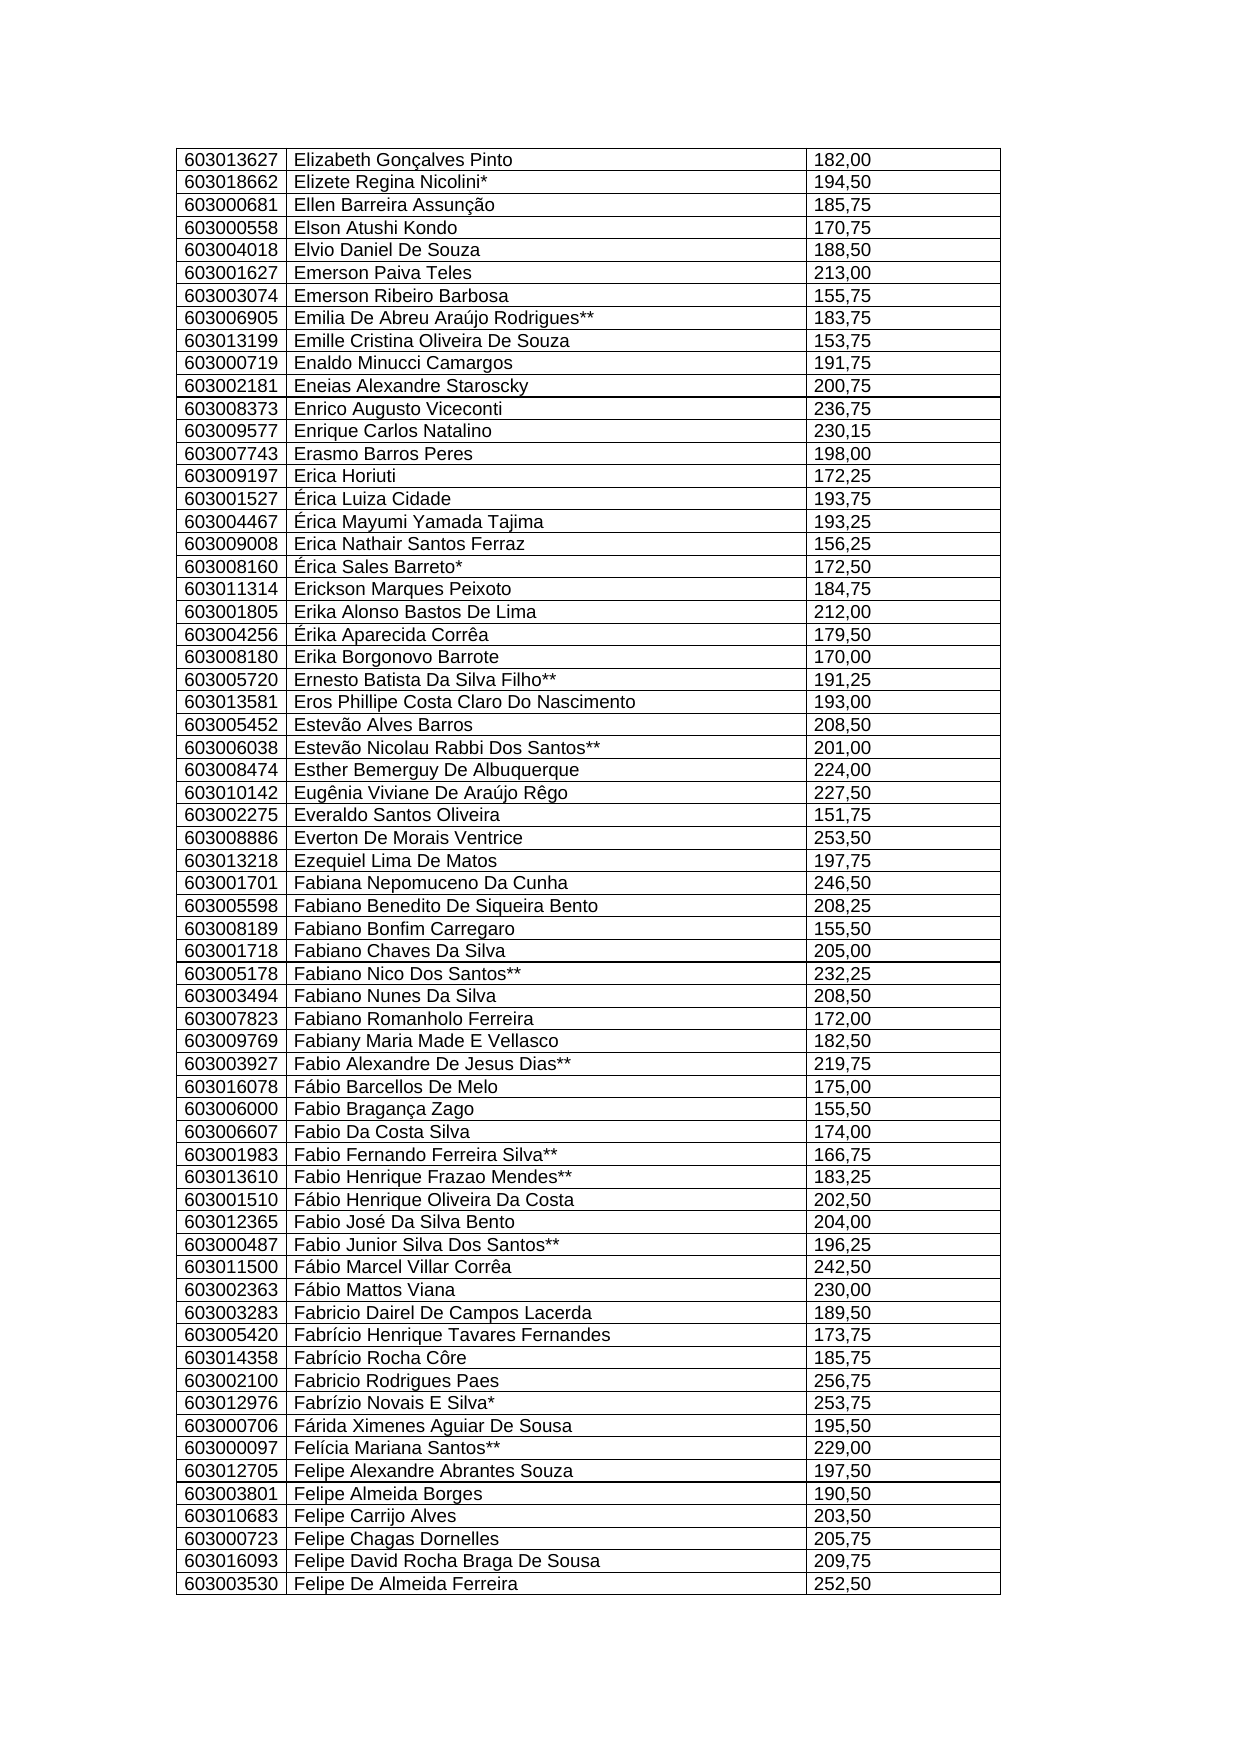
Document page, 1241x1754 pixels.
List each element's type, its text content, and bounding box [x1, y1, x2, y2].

table_cell 256,75 [807, 1369, 1000, 1391]
table_cell 603001701 [177, 872, 286, 894]
table_cell Erica Horiuti [287, 465, 806, 487]
table_cell Felipe Carrijo Alves [287, 1505, 806, 1527]
table_cell 603005720 [177, 669, 286, 690]
table_cell Ellen Barreira Assunção [287, 194, 806, 216]
table_cell 224,00 [807, 759, 1000, 781]
table_cell 603002275 [177, 804, 286, 826]
table_cell Érika Aparecida Corrêa [287, 624, 806, 645]
table_cell 202,50 [807, 1189, 1000, 1210]
table_cell 155,75 [807, 284, 1000, 306]
table_cell 603007743 [177, 443, 286, 464]
table_cell Estevão Nicolau Rabbi Dos Santos** [287, 736, 806, 758]
table_cell 193,00 [807, 691, 1000, 713]
table_cell Estevão Alves Barros [287, 714, 806, 735]
table_cell 603000723 [177, 1528, 286, 1549]
table_cell 603006000 [177, 1098, 286, 1120]
table_cell Emille Cristina Oliveira De Souza [287, 330, 806, 351]
table_cell 603007823 [177, 1008, 286, 1029]
table_cell 603011500 [177, 1256, 286, 1278]
table_cell 603003074 [177, 284, 286, 306]
table_cell 603003494 [177, 985, 286, 1007]
table_cell 603004467 [177, 510, 286, 532]
table_cell Fabiany Maria Made E Vellasco [287, 1030, 806, 1052]
table_cell 603008886 [177, 827, 286, 848]
table_cell 603000558 [177, 217, 286, 238]
table_cell 603009008 [177, 533, 286, 554]
table_cell 188,50 [807, 239, 1000, 261]
table_cell Everton De Morais Ventrice [287, 827, 806, 848]
table_cell Felícia Mariana Santos** [287, 1437, 806, 1459]
table_cell Fabio Junior Silva Dos Santos** [287, 1234, 806, 1255]
table_cell 236,75 [807, 398, 1000, 419]
table_cell 603013610 [177, 1166, 286, 1187]
table_cell 603003283 [177, 1302, 286, 1323]
table_cell 253,50 [807, 827, 1000, 848]
table_cell Emerson Ribeiro Barbosa [287, 284, 806, 306]
table_cell Eros Phillipe Costa Claro Do Nascimento [287, 691, 806, 713]
table_cell 603000681 [177, 194, 286, 216]
table_cell 155,50 [807, 1098, 1000, 1120]
table_cell 173,75 [807, 1324, 1000, 1346]
table_cell 603005598 [177, 895, 286, 916]
table_cell 197,75 [807, 850, 1000, 871]
table_cell 193,75 [807, 488, 1000, 509]
table_cell 203,50 [807, 1505, 1000, 1527]
table_cell Erickson Marques Peixoto [287, 578, 806, 600]
table_cell Enrique Carlos Natalino [287, 420, 806, 442]
table_cell 232,25 [807, 963, 1000, 984]
table_cell 603014358 [177, 1347, 286, 1368]
table_cell Fárida Ximenes Aguiar De Sousa [287, 1415, 806, 1436]
table_cell 174,00 [807, 1121, 1000, 1142]
table_cell Eugênia Viviane De Araújo Rêgo [287, 782, 806, 803]
table_cell 603006905 [177, 307, 286, 328]
table_cell 230,15 [807, 420, 1000, 442]
table_cell 190,50 [807, 1483, 1000, 1504]
table_cell 175,00 [807, 1076, 1000, 1097]
table_cell 170,75 [807, 217, 1000, 238]
table_cell Fabiano Bonfim Carregaro [287, 917, 806, 939]
table_cell 603012705 [177, 1460, 286, 1481]
table_cell Fábio Mattos Viana [287, 1279, 806, 1301]
table_cell Fabio Fernando Ferreira Silva** [287, 1143, 806, 1165]
table_cell 603001718 [177, 940, 286, 961]
table_cell 603001527 [177, 488, 286, 509]
table_cell 603004018 [177, 239, 286, 261]
table_cell 185,75 [807, 194, 1000, 216]
table_cell 219,75 [807, 1053, 1000, 1074]
table_cell Erika Alonso Bastos De Lima [287, 601, 806, 622]
table_cell Elizabeth Gonçalves Pinto [287, 149, 806, 170]
table_cell 603009769 [177, 1030, 286, 1052]
table_cell 603003530 [177, 1573, 286, 1594]
table_cell 603008180 [177, 646, 286, 668]
table_cell Felipe David Rocha Braga De Sousa [287, 1550, 806, 1572]
table_cell 184,75 [807, 578, 1000, 600]
table_cell Fábio Marcel Villar Corrêa [287, 1256, 806, 1278]
table_cell 205,00 [807, 940, 1000, 961]
table_cell Felipe Alexandre Abrantes Souza [287, 1460, 806, 1481]
table_cell 195,50 [807, 1415, 1000, 1436]
table_cell 183,25 [807, 1166, 1000, 1187]
table_cell 603000706 [177, 1415, 286, 1436]
table_cell Fabrício Rocha Côre [287, 1347, 806, 1368]
table_cell 603008160 [177, 556, 286, 577]
table_cell 230,00 [807, 1279, 1000, 1301]
table_cell Fábio Barcellos De Melo [287, 1076, 806, 1097]
table_cell Erika Borgonovo Barrote [287, 646, 806, 668]
table_cell Elizete Regina Nicolini* [287, 171, 806, 193]
table_cell Eneias Alexandre Staroscky [287, 375, 806, 396]
table_cell Fábio Henrique Oliveira Da Costa [287, 1189, 806, 1210]
table_cell 603011314 [177, 578, 286, 600]
table_cell 603003927 [177, 1053, 286, 1074]
table_cell 603009577 [177, 420, 286, 442]
table_cell 193,25 [807, 510, 1000, 532]
table_cell 603008373 [177, 398, 286, 419]
table_cell 227,50 [807, 782, 1000, 803]
table_cell 191,25 [807, 669, 1000, 690]
table_cell 603012365 [177, 1211, 286, 1233]
table_cell 246,50 [807, 872, 1000, 894]
table_cell Elvio Daniel De Souza [287, 239, 806, 261]
table_cell 182,00 [807, 149, 1000, 170]
table_cell 172,50 [807, 556, 1000, 577]
table_cell 603000097 [177, 1437, 286, 1459]
table_cell 603006607 [177, 1121, 286, 1142]
table_cell 205,75 [807, 1528, 1000, 1549]
table_cell Fabiano Chaves Da Silva [287, 940, 806, 961]
table_cell Fabrício Henrique Tavares Fernandes [287, 1324, 806, 1346]
table_cell Fabio Henrique Frazao Mendes** [287, 1166, 806, 1187]
table_cell 183,75 [807, 307, 1000, 328]
table_cell Emerson Paiva Teles [287, 262, 806, 283]
table_cell 189,50 [807, 1302, 1000, 1323]
table_cell 603002363 [177, 1279, 286, 1301]
table_cell 603012976 [177, 1392, 286, 1413]
table_cell 603016078 [177, 1076, 286, 1097]
table_cell 208,25 [807, 895, 1000, 916]
table_cell Felipe Almeida Borges [287, 1483, 806, 1504]
table_cell Fabiana Nepomuceno Da Cunha [287, 872, 806, 894]
table_cell 603013581 [177, 691, 286, 713]
table_cell 197,50 [807, 1460, 1000, 1481]
table_cell Emilia De Abreu Araújo Rodrigues** [287, 307, 806, 328]
table_cell 603013199 [177, 330, 286, 351]
table_cell 209,75 [807, 1550, 1000, 1572]
table_cell 155,50 [807, 917, 1000, 939]
table_cell 603016093 [177, 1550, 286, 1572]
table_cell 156,25 [807, 533, 1000, 554]
table_cell Ernesto Batista Da Silva Filho** [287, 669, 806, 690]
table_cell 252,50 [807, 1573, 1000, 1594]
table_cell 603000719 [177, 352, 286, 374]
table_cell 603001627 [177, 262, 286, 283]
table_cell 204,00 [807, 1211, 1000, 1233]
table_cell 603005452 [177, 714, 286, 735]
table_cell 170,00 [807, 646, 1000, 668]
table_cell 603008474 [177, 759, 286, 781]
table_cell Everaldo Santos Oliveira [287, 804, 806, 826]
table_cell Erica Nathair Santos Ferraz [287, 533, 806, 554]
table_cell Fabiano Nunes Da Silva [287, 985, 806, 1007]
table_cell 185,75 [807, 1347, 1000, 1368]
table_cell 253,75 [807, 1392, 1000, 1413]
table_cell Felipe Chagas Dornelles [287, 1528, 806, 1549]
table_cell Érica Sales Barreto* [287, 556, 806, 577]
table_cell 182,50 [807, 1030, 1000, 1052]
table_cell 229,00 [807, 1437, 1000, 1459]
table_cell Fabricio Rodrigues Paes [287, 1369, 806, 1391]
table_cell 603005420 [177, 1324, 286, 1346]
table_cell Fabio Alexandre De Jesus Dias** [287, 1053, 806, 1074]
table_cell 603009197 [177, 465, 286, 487]
table_cell 603008189 [177, 917, 286, 939]
table_cell 603001983 [177, 1143, 286, 1165]
table_cell Felipe De Almeida Ferreira [287, 1573, 806, 1594]
table_cell 603003801 [177, 1483, 286, 1504]
table_cell 179,50 [807, 624, 1000, 645]
table_cell 196,25 [807, 1234, 1000, 1255]
table_cell 603001805 [177, 601, 286, 622]
table_cell 603001510 [177, 1189, 286, 1210]
table_cell 172,00 [807, 1008, 1000, 1029]
table_cell Fabricio Dairel De Campos Lacerda [287, 1302, 806, 1323]
table_cell 166,75 [807, 1143, 1000, 1165]
table_cell 191,75 [807, 352, 1000, 374]
table_cell Fabiano Romanholo Ferreira [287, 1008, 806, 1029]
table_cell Fabio Da Costa Silva [287, 1121, 806, 1142]
table_cell Fabiano Nico Dos Santos** [287, 963, 806, 984]
table_cell Fabiano Benedito De Siqueira Bento [287, 895, 806, 916]
table_cell Elson Atushi Kondo [287, 217, 806, 238]
table_cell Enrico Augusto Viceconti [287, 398, 806, 419]
table_cell 172,25 [807, 465, 1000, 487]
table_cell 212,00 [807, 601, 1000, 622]
table_cell Érica Mayumi Yamada Tajima [287, 510, 806, 532]
table_cell Esther Bemerguy De Albuquerque [287, 759, 806, 781]
table_cell 603013218 [177, 850, 286, 871]
table_cell 200,75 [807, 375, 1000, 396]
table_cell 603002100 [177, 1369, 286, 1391]
table_cell 603006038 [177, 736, 286, 758]
table_cell 603004256 [177, 624, 286, 645]
table_cell 603018662 [177, 171, 286, 193]
table_cell 194,50 [807, 171, 1000, 193]
table_cell 603013627 [177, 149, 286, 170]
table_cell 603002181 [177, 375, 286, 396]
table_cell 208,50 [807, 714, 1000, 735]
table_cell 603000487 [177, 1234, 286, 1255]
table_cell 201,00 [807, 736, 1000, 758]
table_cell Fabio José Da Silva Bento [287, 1211, 806, 1233]
table_cell Fabrízio Novais E Silva* [287, 1392, 806, 1413]
table_cell 603010142 [177, 782, 286, 803]
table_cell Érica Luiza Cidade [287, 488, 806, 509]
table_cell 603005178 [177, 963, 286, 984]
table_cell 208,50 [807, 985, 1000, 1007]
table_cell Erasmo Barros Peres [287, 443, 806, 464]
table_cell Enaldo Minucci Camargos [287, 352, 806, 374]
table_cell 603010683 [177, 1505, 286, 1527]
table_cell 242,50 [807, 1256, 1000, 1278]
table_cell Ezequiel Lima De Matos [287, 850, 806, 871]
table_cell 153,75 [807, 330, 1000, 351]
table_cell Fabio Bragança Zago [287, 1098, 806, 1120]
table_cell 151,75 [807, 804, 1000, 826]
table_cell 213,00 [807, 262, 1000, 283]
table_cell 198,00 [807, 443, 1000, 464]
